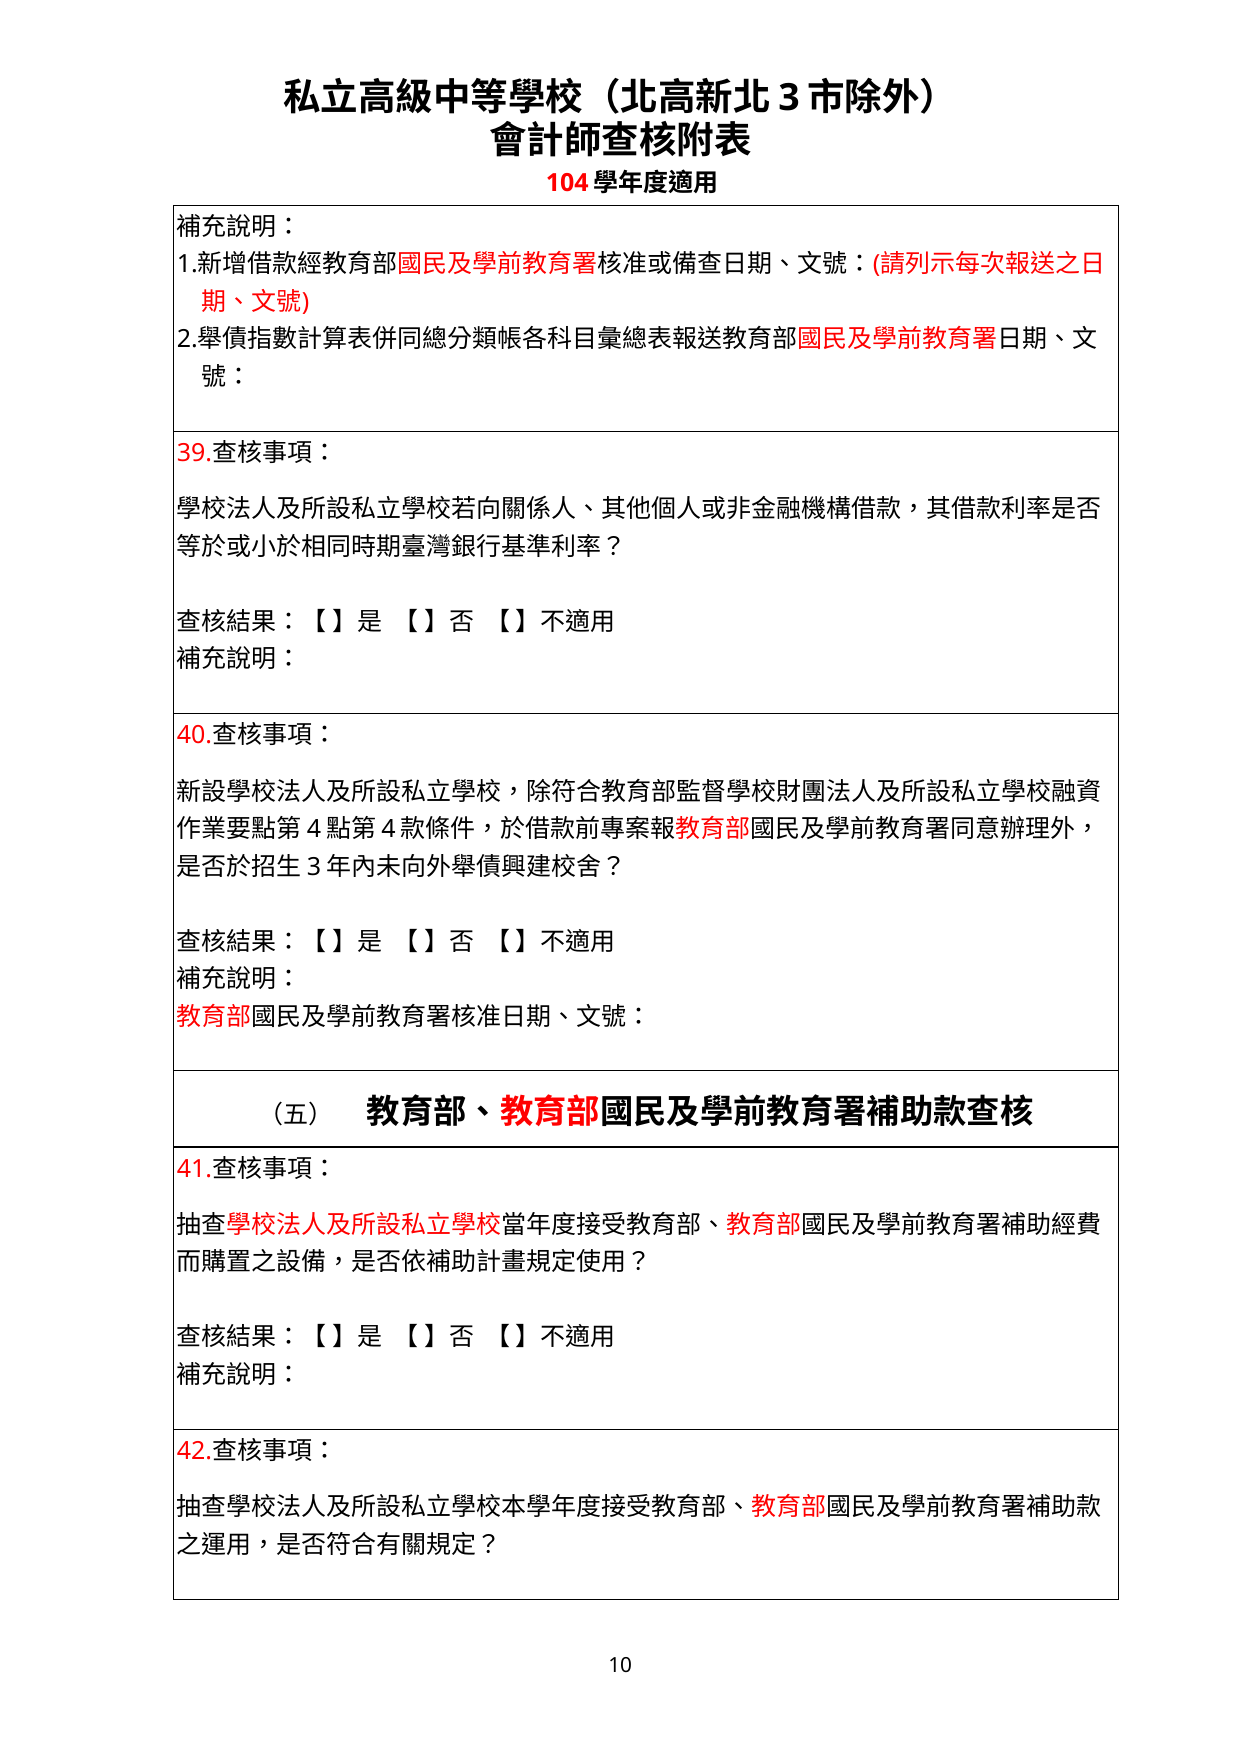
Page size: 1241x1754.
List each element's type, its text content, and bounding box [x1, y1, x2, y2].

table_cell 39.查核事項： 學校法人及所設私立學校若向關係人、其他個人或非金融機構借款，其借款利率是否等於或小於相同時期臺灣銀行基準利率？ 查核結果：【 】是 【 】否 【 】不適用 補充說明： [174, 432, 1118, 713]
table_cell 41.查核事項： 抽查學校法人及所設私立學校當年度接受教育部、教育部國民及學前教育署補助經費而購置之設備，是否依補助計畫規定使用？ 查核結果：【 】是 【 】否 【 】不適用 補充說明： [174, 1148, 1118, 1429]
table_cell 40.查核事項： 新設學校法人及所設私立學校，除符合教育部監督學校財團法人及所設私立學校融資作業要點第4點第4款條件，於借款前專案報教育部國民及學前教育署同意辦理外，是否於招生3年內未向外舉債興建校舍？ 查核結果：【 】是 【 】否 【 】不適用 補充說明： 教育部國民及學前教育署核准日期、文號： [174, 714, 1118, 1070]
table_cell 教育部、教育部國民及學前教育署補助款查核 [174, 1071, 1118, 1146]
table_cell 42.查核事項： 抽查學校法人及所設私立學校本學年度接受教育部、教育部國民及學前教育署補助款之運用，是否符合有關規定？ [174, 1430, 1118, 1598]
table_cell 補充說明： 1.新增借款經教育部國民及學前教育署核准或備查日期、文號：(請列示每次報送之日期、文號) 2.舉債指數計算表併同總分類帳各科目彙總表報送教育部國民及學前教育署日期、文號： [174, 206, 1118, 431]
